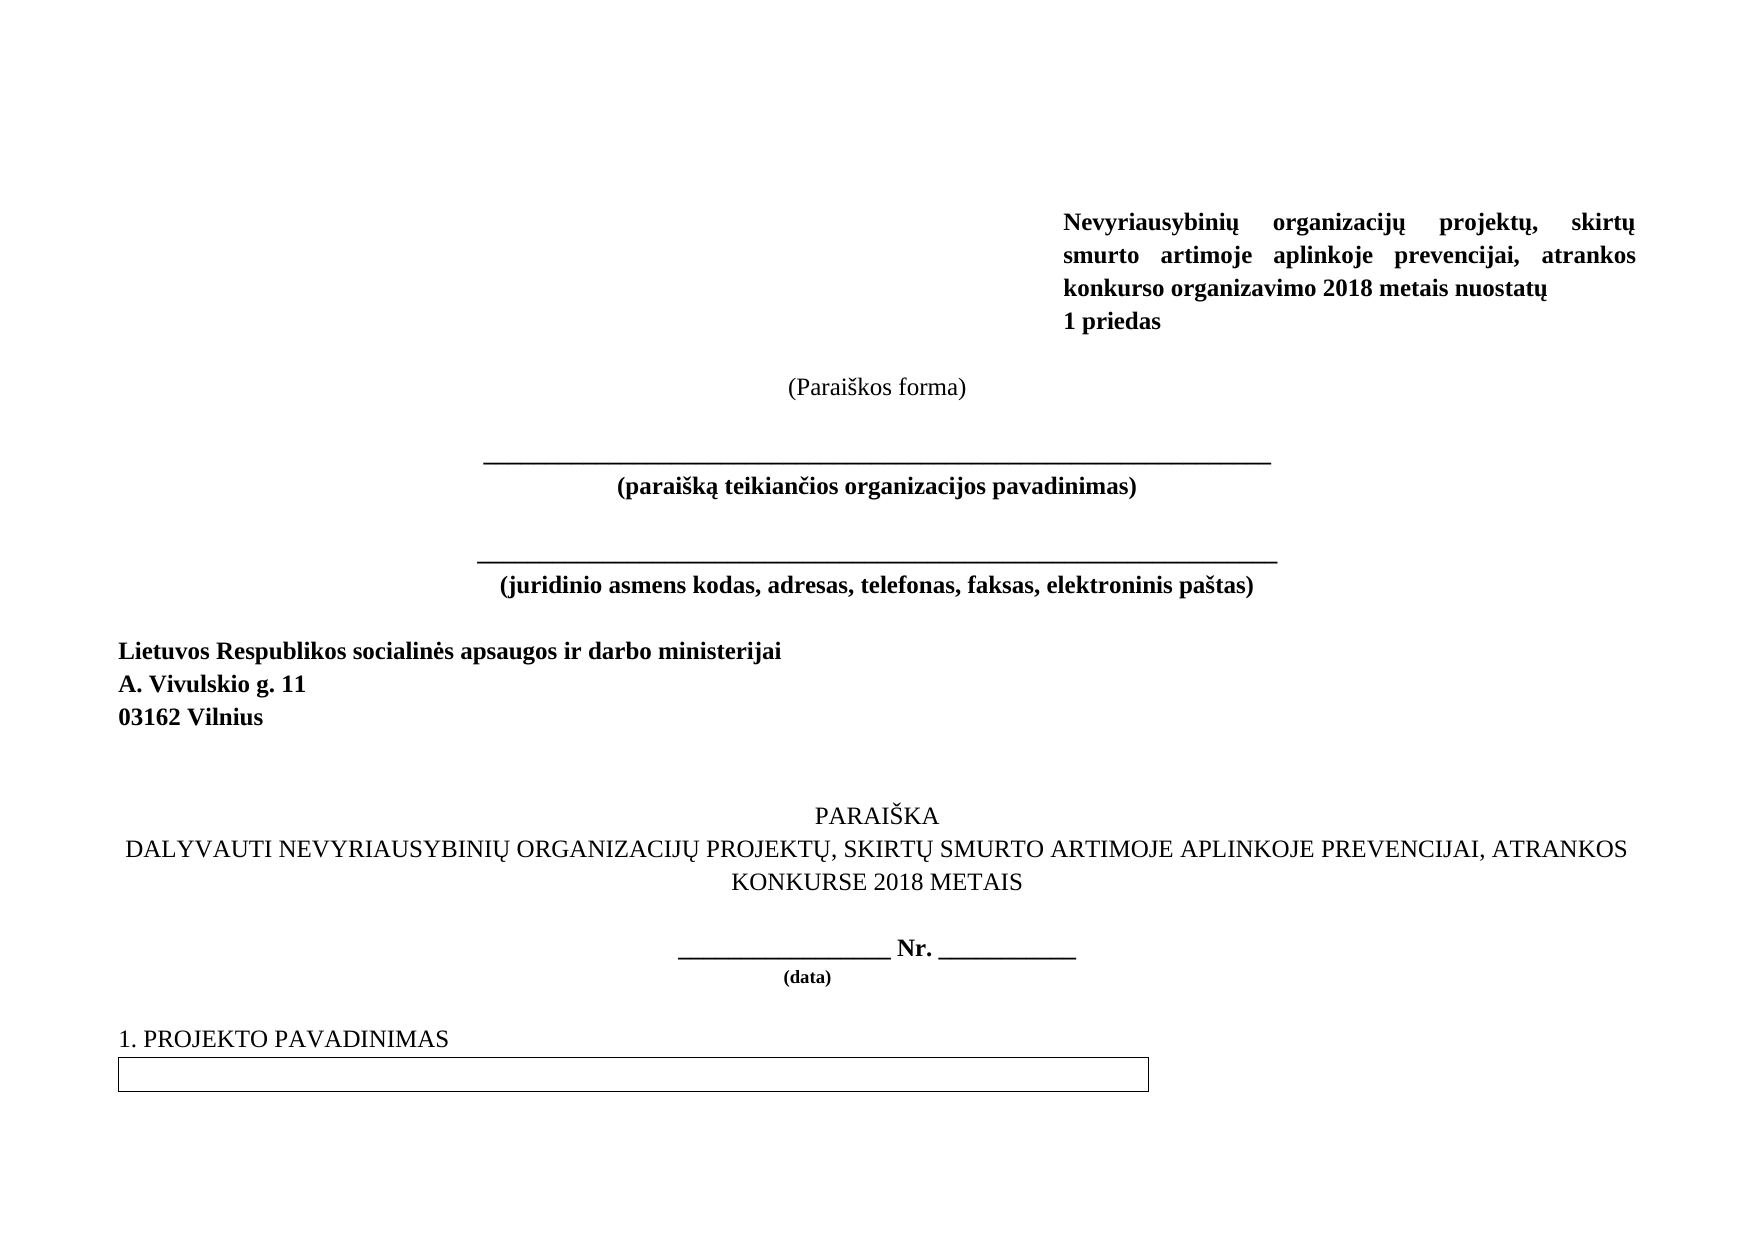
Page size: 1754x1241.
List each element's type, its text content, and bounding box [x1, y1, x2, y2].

table_header [119, 1058, 1148, 1091]
text 1. PROJEKTO PAVADINIMAS [118, 1024, 1636, 1053]
text Nevyriausybinių organizacijų projektų, skirtų smurto artimoje aplinkoje prevencijai, atrankos konkurso organizavimo 2018 metais nuostatų [1063, 207, 1636, 301]
text DALYVAUTI NEVYRIAUSYBINIŲ ORGANIZACIJŲ PROJEKTŲ, SKIRTŲ SMURTO ARTIMOJE APLINKOJE PREVENCIJAI, ATRANKOS KONKURSE 2018 METAIS [118, 834, 1636, 896]
text A. Vivulskio g. 11 [118, 669, 1636, 698]
text (data) [118, 966, 1636, 988]
text PARAIŠKA [118, 801, 1636, 830]
text _________________ Nr. ___________ [118, 933, 1636, 962]
text ________________________________________________________________ [118, 537, 1636, 566]
text (juridinio asmens kodas, adresas, telefonas, faksas, elektroninis paštas) [118, 570, 1636, 599]
text 03162 Vilnius [118, 702, 1636, 731]
text _______________________________________________________________ [118, 438, 1636, 467]
text (Paraiškos forma) [118, 372, 1636, 401]
text 1 priedas [1063, 306, 1636, 334]
text Lietuvos Respublikos socialinės apsaugos ir darbo ministerijai [118, 636, 1636, 665]
text (paraišką teikiančios organizacijos pavadinimas) [118, 471, 1636, 499]
